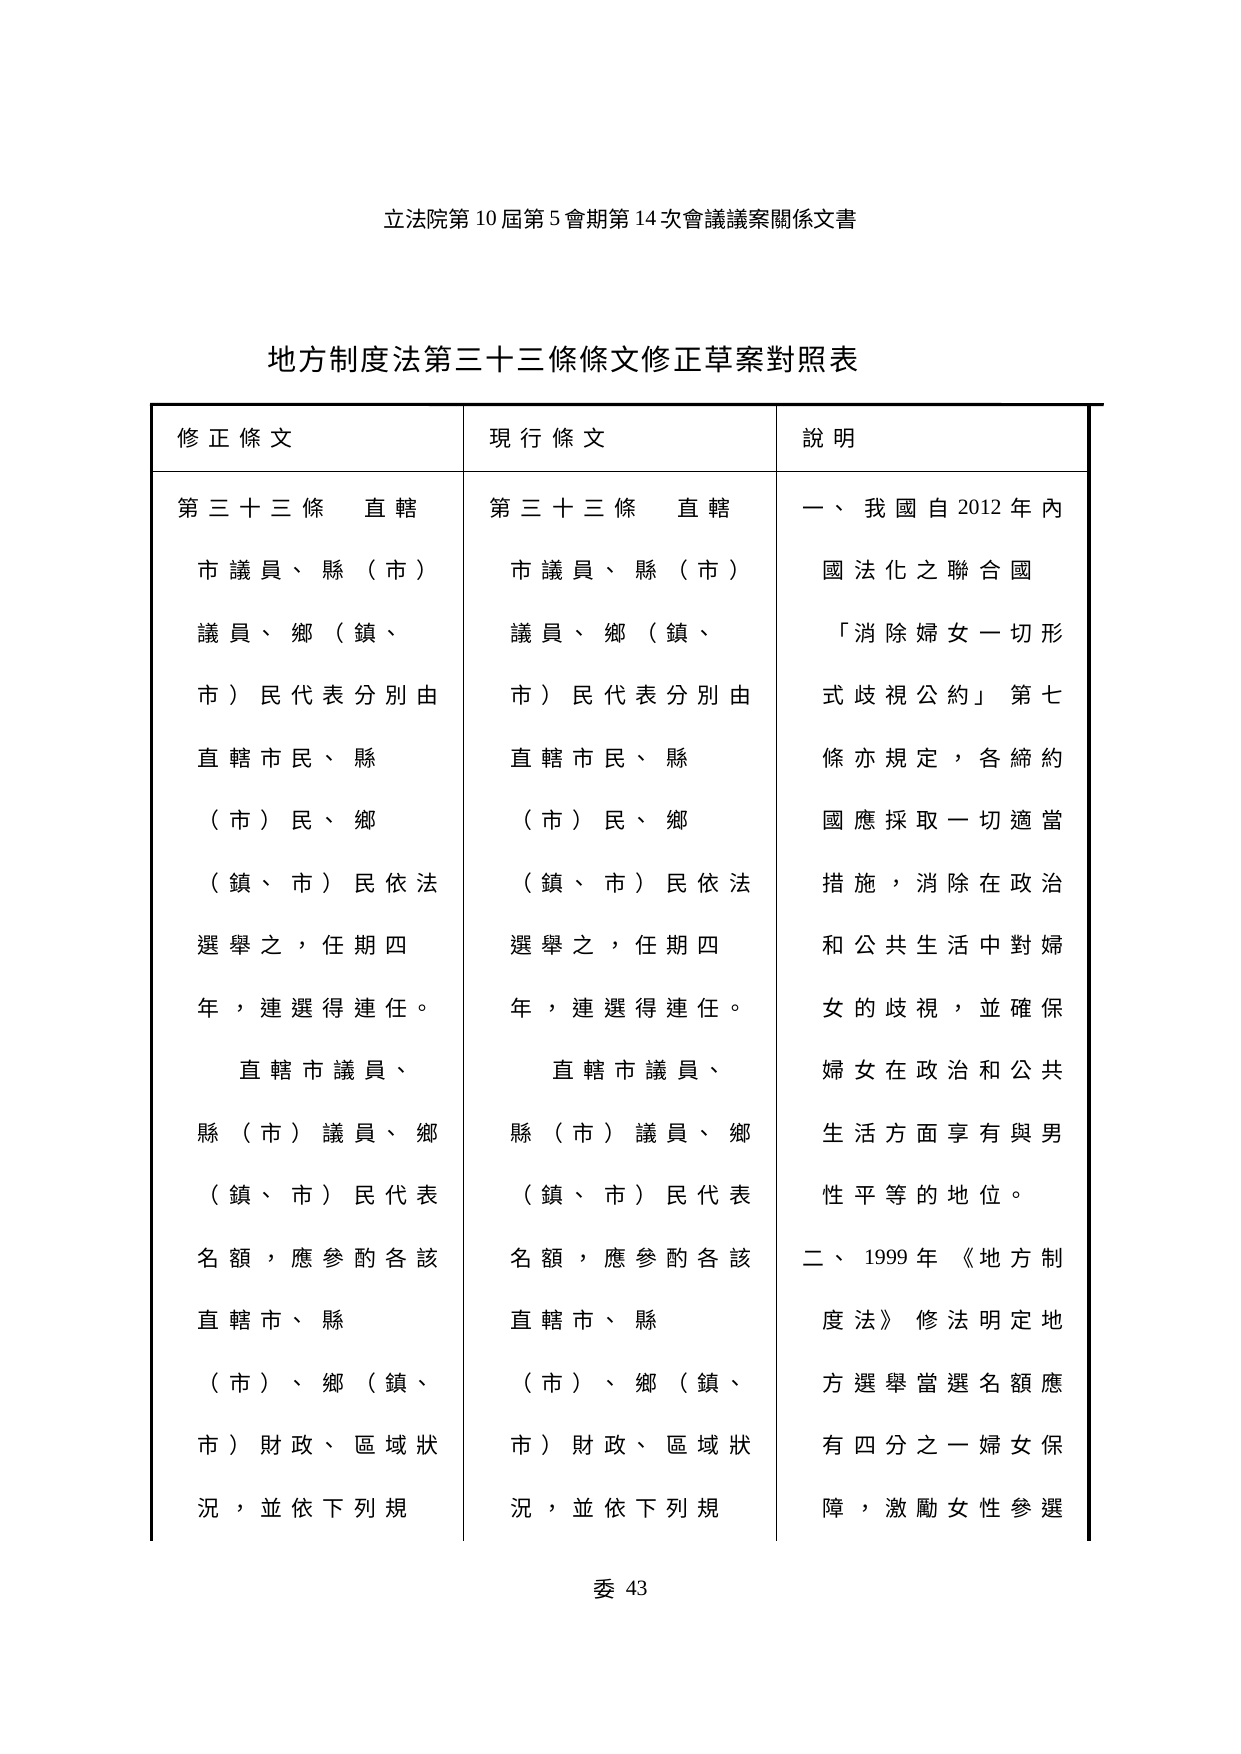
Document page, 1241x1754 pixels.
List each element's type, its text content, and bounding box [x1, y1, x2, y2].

table_cell 說明 [777, 407, 1087, 471]
table_cell 修正條文 [153, 406, 463, 471]
table_header 地方制度法第三十三條條文修正草案對照表 [151, 313, 1089, 403]
table_cell 現行條文 [464, 407, 776, 471]
table_cell 一、我國自2012年內國法化之聯合國「消除婦女一切形式歧視公約」第七條亦規定，各締約國應採取一切適當措施，消除在政治和公共生活中對婦女的歧視，並確保婦女在政治和公共生活方面享有與男性平等的地位。 二、1999年《地方制度法》修法明定地方選舉當選名額應有四分之一婦女保障，激勵女性參選 [777, 472, 1087, 1541]
table_cell 第三十三條 直轄市議員、縣（市）議員、鄉（鎮、市）民代表分別由直轄市民、縣（市）民、鄉（鎮、市）民依法選舉之，任期四年，連選得連任。 直轄市議員、縣（市）議員、鄉（鎮、市）民代表名額，應參酌各該直轄市、縣（市）、鄉（鎮、市）財政、區域狀況，並依下列規 [153, 472, 463, 1541]
table_cell 第三十三條 直轄市議員、縣（市）議員、鄉（鎮、市）民代表分別由直轄市民、縣（市）民、鄉（鎮、市）民依法選舉之，任期四年，連選得連任。 直轄市議員、縣（市）議員、鄉（鎮、市）民代表名額，應參酌各該直轄市、縣（市）、鄉（鎮、市）財政、區域狀況，並依下列規 [464, 472, 776, 1541]
